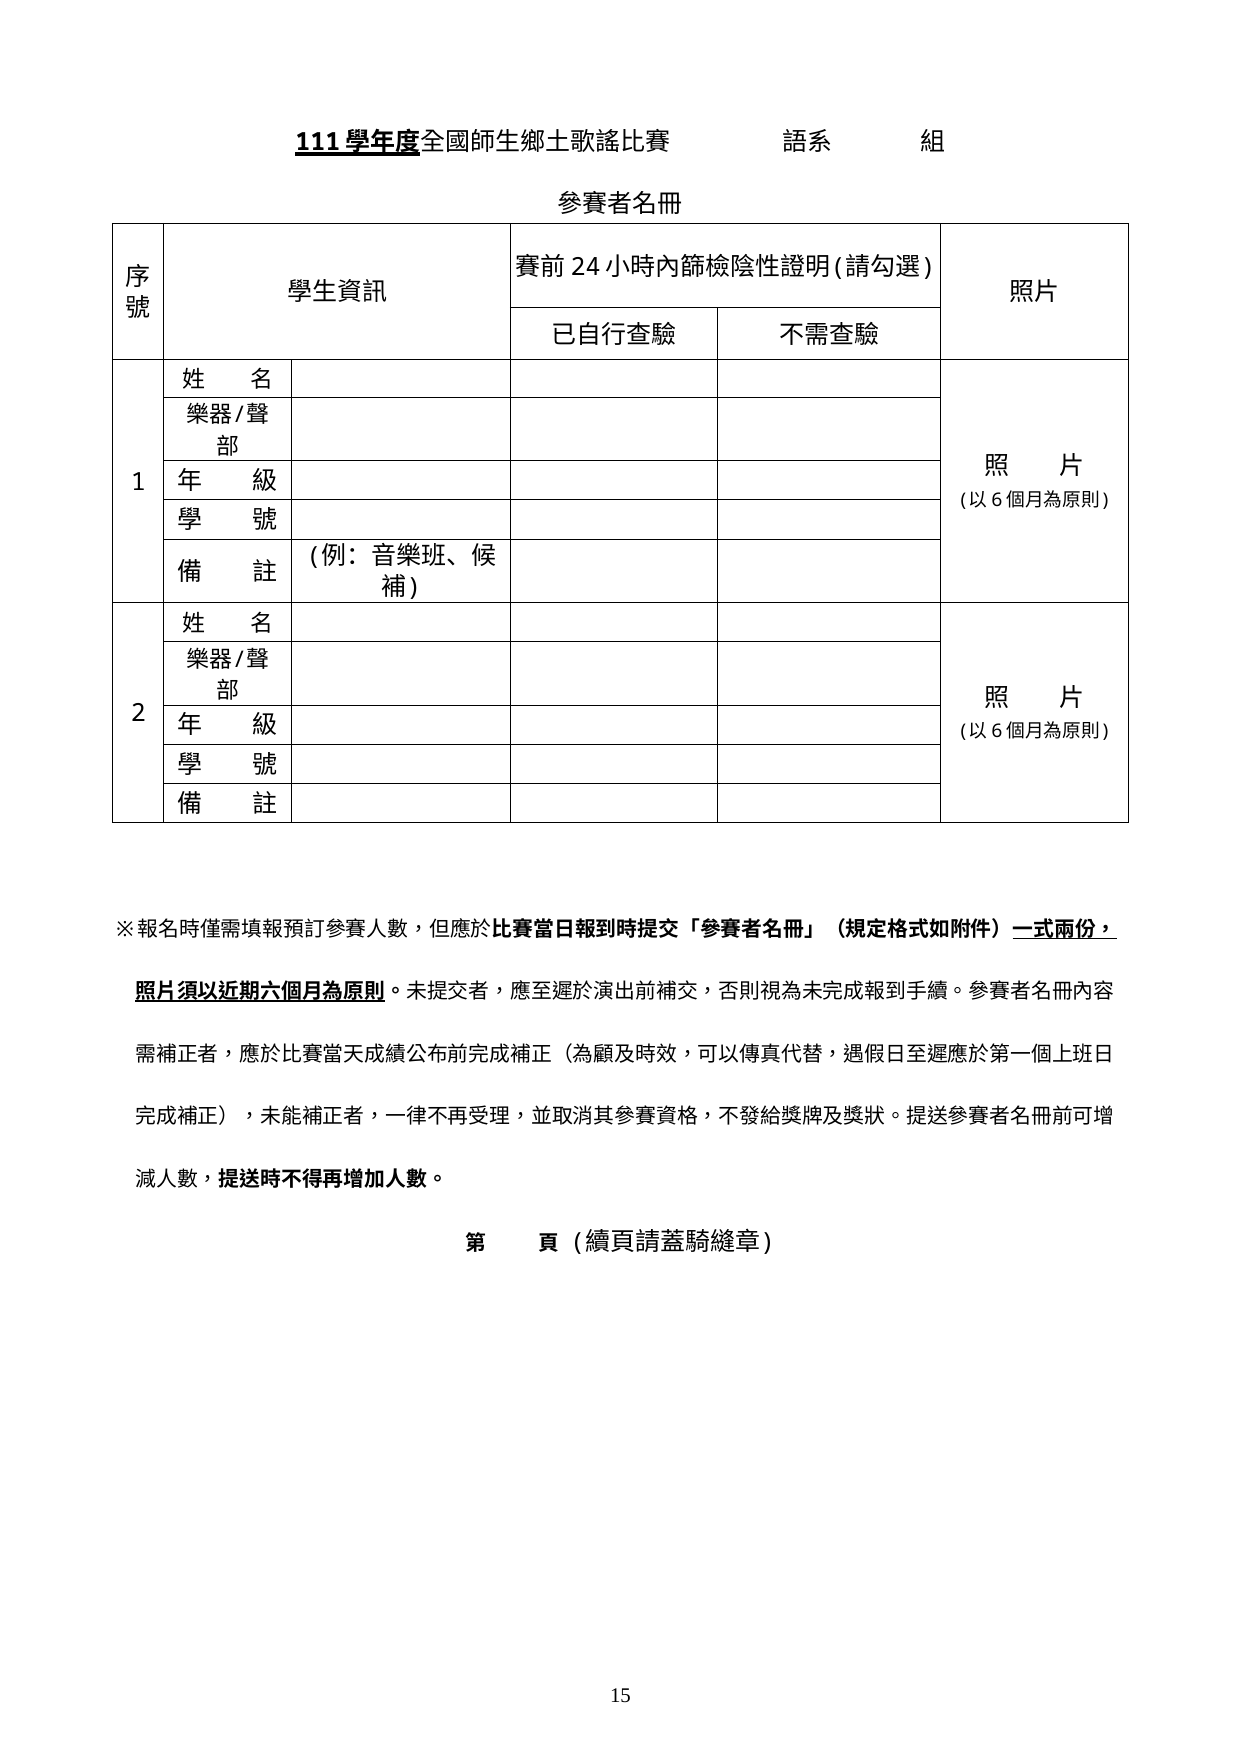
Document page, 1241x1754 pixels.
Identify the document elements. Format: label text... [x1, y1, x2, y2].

text ※報名時僅需填報預訂參賽人數，但應於比賽當日報到時提交「參賽者名冊」（規定格式如附件）一式兩份，照片須以近期六個月為原則。未提交者，應至遲於演出前補交，否則視為未完成報到手續。參賽者名冊內容需補正者，應於比賽當天成績公布前完成補正（為顧及時效，可以傳真代替，遇假日至遲應於第一個上班日完成補正），未能補正者，一律不再受理，並取消其參賽資格，不發給獎牌及獎狀。提送參賽者名冊前可增減人數，提送時不得再增加人數。 [112, 885, 1128, 1198]
table_cell (例：音樂班、候補) [292, 540, 510, 602]
table_cell 姓 名 [164, 360, 291, 397]
table_cell 備 註 [164, 784, 291, 822]
table_header 學生資訊 [164, 224, 510, 359]
table_cell [511, 500, 717, 538]
table_cell 備 註 [164, 540, 291, 602]
table_cell 年 級 [164, 706, 291, 744]
table_cell 2 [113, 603, 163, 822]
table_cell 不需查驗 [718, 308, 940, 359]
table_cell [718, 784, 940, 822]
table_header 序號 [113, 224, 163, 359]
table_header 賽前24小時內篩檢陰性證明(請勾選) [511, 224, 940, 307]
table_cell [292, 500, 510, 538]
table_cell [718, 603, 940, 641]
table_cell [511, 461, 717, 499]
table_cell [511, 603, 717, 641]
table_cell [292, 784, 510, 822]
table_cell [292, 360, 510, 397]
table_cell [292, 603, 510, 641]
table_cell [292, 745, 510, 783]
table_cell 年 級 [164, 461, 291, 499]
table_cell [292, 461, 510, 499]
table_cell [718, 500, 940, 538]
table_cell [718, 642, 940, 704]
table_cell [718, 461, 940, 499]
table_cell [511, 784, 717, 822]
table_cell 姓 名 [164, 603, 291, 641]
table_cell [718, 706, 940, 744]
table_cell [718, 398, 940, 460]
table_header 照片 [941, 224, 1128, 359]
table_cell 照 片 (以6個月為原則) [941, 360, 1128, 602]
text 第 頁 (續頁請蓋騎縫章) [112, 1198, 1128, 1260]
text 111學年度全國師生鄉土歌謠比賽 語系 組 [112, 98, 1128, 160]
table_cell [511, 706, 717, 744]
table_cell 已自行查驗 [511, 308, 717, 359]
table_cell [292, 398, 510, 460]
table_cell 照 片 (以6個月為原則) [941, 603, 1128, 822]
table_cell [511, 642, 717, 704]
table_cell [718, 540, 940, 602]
table_cell [511, 540, 717, 602]
table_cell 學 號 [164, 500, 291, 538]
table_cell [718, 745, 940, 783]
text 參賽者名冊 [112, 160, 1128, 223]
table_cell 學 號 [164, 745, 291, 783]
table_cell [718, 360, 940, 397]
table_cell [511, 360, 717, 397]
table_cell [511, 745, 717, 783]
table_cell [292, 706, 510, 744]
table_cell 1 [113, 360, 163, 602]
table_cell [292, 642, 510, 704]
table_cell 樂器/聲部 [164, 398, 291, 460]
table_cell [511, 398, 717, 460]
table_cell 樂器/聲部 [164, 642, 291, 704]
